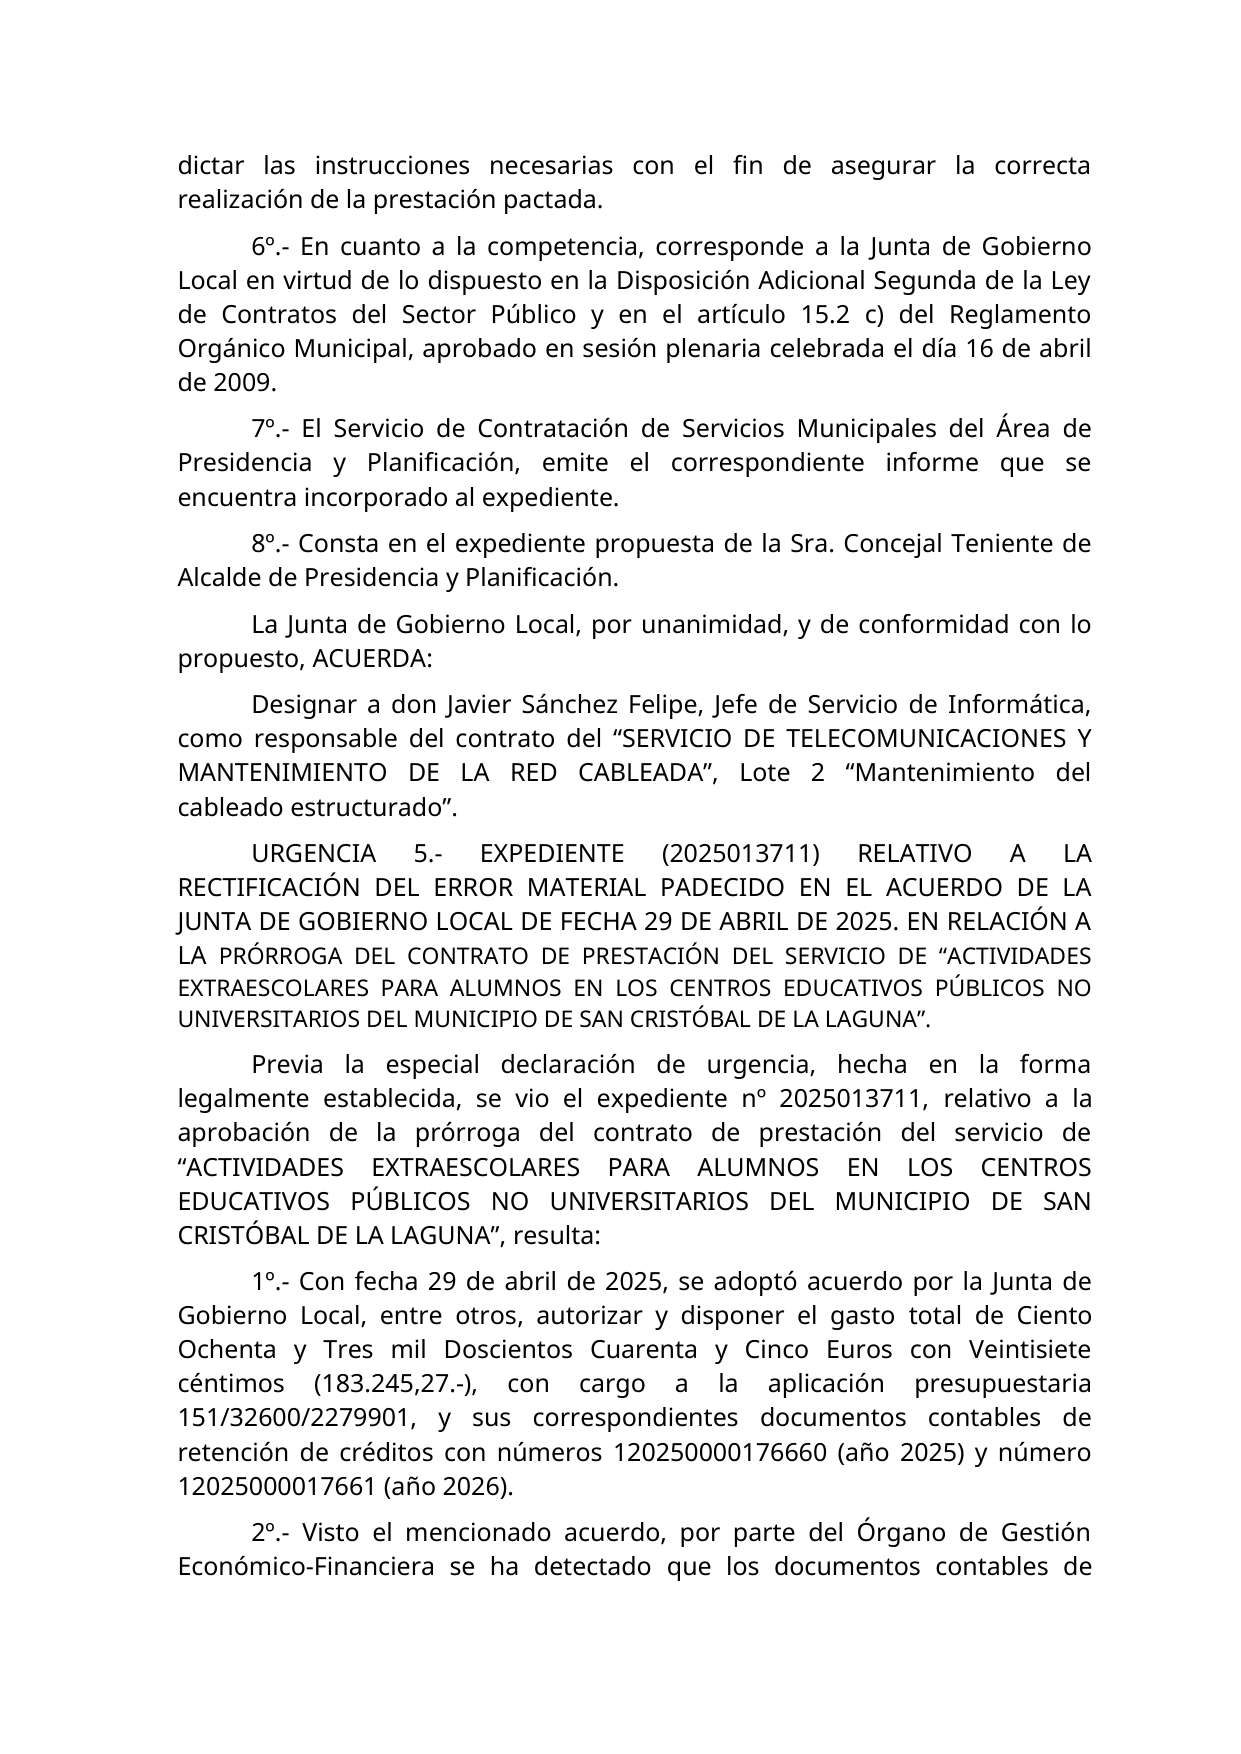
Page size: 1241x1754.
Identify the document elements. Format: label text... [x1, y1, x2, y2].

text 6º.- En cuanto a la competencia, corresponde a la Junta de Gobierno Local en virtud de lo dispuesto en la Disposición Adicional Segunda de la Ley de Contratos del Sector Público y en el artículo 15.2 c) del Reglamento Orgánico Municipal, aprobado en sesión plenaria celebrada el día 16 de abril de 2009. [177, 228, 1093, 398]
text 8º.- Consta en el expediente propuesta de la Sra. Concejal Teniente de Alcalde de Presidencia y Planificación. [177, 526, 1093, 594]
text dictar las instrucciones necesarias con el fin de asegurar la correcta realización de la prestación pactada. [177, 148, 1093, 216]
text La Junta de Gobierno Local, por unanimidad, y de conformidad con lo propuesto, ACUERDA: [177, 606, 1093, 674]
text Previa la especial declaración de urgencia, hecha en la forma legalmente establecida, se vio el expediente nº 2025013711, relativo a la aprobación de la prórroga del contrato de prestación del servicio de “ACTIVIDADES EXTRAESCOLARES PARA ALUMNOS EN LOS CENTROS EDUCATIVOS PÚBLICOS NO UNIVERSITARIOS DEL MUNICIPIO DE SAN CRISTÓBAL DE LA LAGUNA”, resulta: [177, 1047, 1093, 1251]
text 7º.- El Servicio de Contratación de Servicios Municipales del Área de Presidencia y Planificación, emite el correspondiente informe que se encuentra incorporado al expediente. [177, 411, 1093, 513]
text Designar a don Javier Sánchez Felipe, Jefe de Servicio de Informática, como responsable del contrato del “SERVICIO DE TELECOMUNICACIONES Y MANTENIMIENTO DE LA RED CABLEADA”, Lote 2 “Mantenimiento del cableado estructurado”. [177, 687, 1093, 823]
text 1º.- Con fecha 29 de abril de 2025, se adoptó acuerdo por la Junta de Gobierno Local, entre otros, autorizar y disponer el gasto total de Ciento Ochenta y Tres mil Doscientos Cuarenta y Cinco Euros con Veintisiete céntimos (183.245,27.-), con cargo a la aplicación presupuestaria 151/32600/2279901, y sus correspondientes documentos contables de retención de créditos con números 120250000176660 (año 2025) y número 12025000017661 (año 2026). [177, 1264, 1093, 1502]
text URGENCIA 5.- EXPEDIENTE (2025013711) RELATIVO A LA RECTIFICACIÓN DEL ERROR MATERIAL PADECIDO EN EL ACUERDO DE LA JUNTA DE GOBIERNO LOCAL DE FECHA 29 DE ABRIL DE 2025. EN RELACIÓN A LA PRÓRROGA DEL CONTRATO DE PRESTACIÓN DEL SERVICIO DE “ACTIVIDADES EXTRAESCOLARES PARA ALUMNOS EN LOS CENTROS EDUCATIVOS PÚBLICOS NO UNIVERSITARIOS DEL MUNICIPIO DE SAN CRISTÓBAL DE LA LAGUNA”. [177, 836, 1093, 1034]
text 2º.- Visto el mencionado acuerdo, por parte del Órgano de Gestión Económico-Financiera se ha detectado que los documentos contables de [177, 1515, 1093, 1583]
